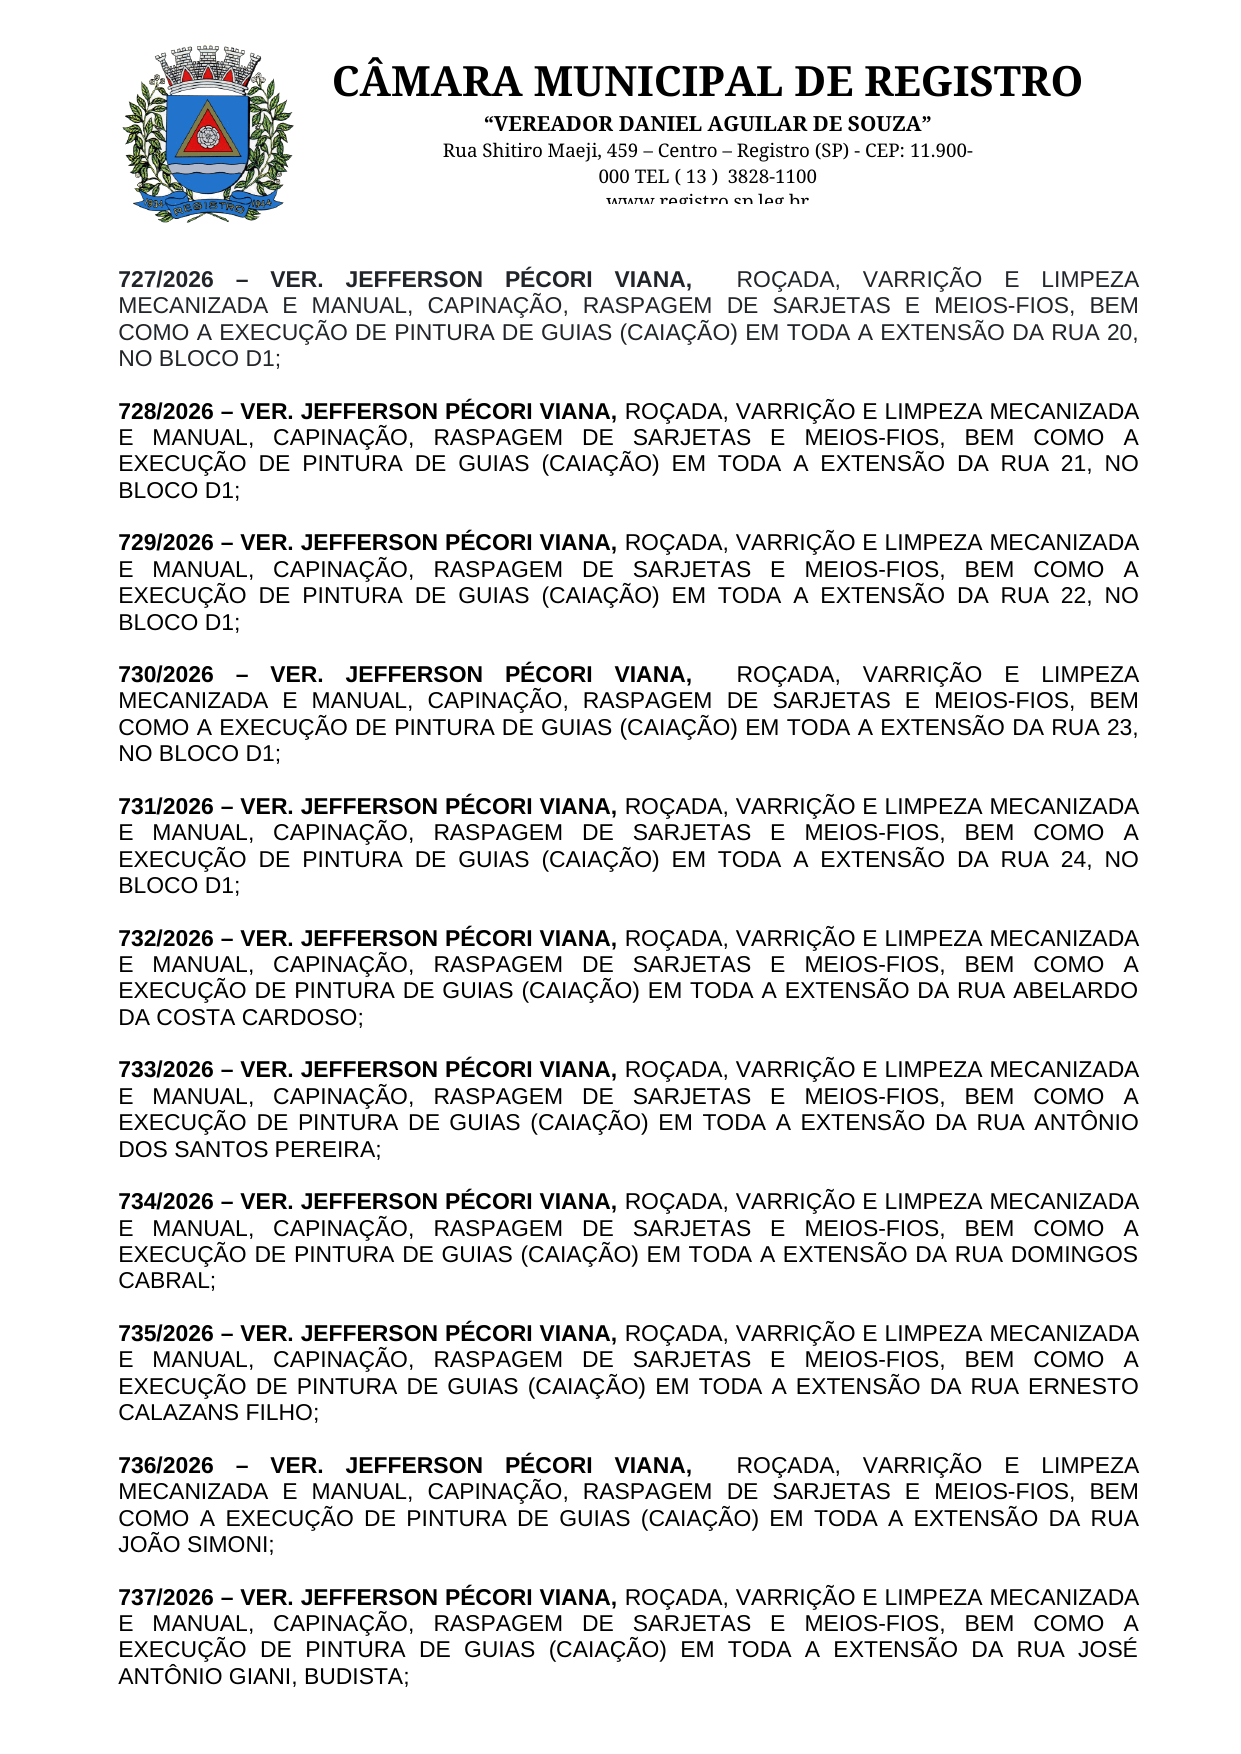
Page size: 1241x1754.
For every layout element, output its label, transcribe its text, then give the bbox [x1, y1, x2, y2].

picture [118, 39, 298, 228]
text 730/2026 – VER. JEFFERSON PÉCORI VIANA, ROÇADA, VARRIÇÃO E LIMPEZA MECANIZADA E MANUAL, CAPINAÇÃO, RASPAGEM DE SARJETAS E MEIOS-FIOS, BEM COMO A EXECUÇÃO DE PINTURA DE GUIAS (CAIAÇÃO) EM TODA A EXTENSÃO DA RUA 23, NO BLOCO D1; [118, 661, 1140, 767]
text 731/2026 – VER. JEFFERSON PÉCORI VIANA, ROÇADA, VARRIÇÃO E LIMPEZA MECANIZADA E MANUAL, CAPINAÇÃO, RASPAGEM DE SARJETAS E MEIOS-FIOS, BEM COMO A EXECUÇÃO DE PINTURA DE GUIAS (CAIAÇÃO) EM TODA A EXTENSÃO DA RUA 24, NO BLOCO D1; [118, 793, 1140, 898]
text 737/2026 – VER. JEFFERSON PÉCORI VIANA, ROÇADA, VARRIÇÃO E LIMPEZA MECANIZADA E MANUAL, CAPINAÇÃO, RASPAGEM DE SARJETAS E MEIOS-FIOS, BEM COMO A EXECUÇÃO DE PINTURA DE GUIAS (CAIAÇÃO) EM TODA A EXTENSÃO DA RUA JOSÉ ANTÔNIO GIANI, BUDISTA; [118, 1583, 1140, 1689]
text 732/2026 – VER. JEFFERSON PÉCORI VIANA, ROÇADA, VARRIÇÃO E LIMPEZA MECANIZADA E MANUAL, CAPINAÇÃO, RASPAGEM DE SARJETAS E MEIOS-FIOS, BEM COMO A EXECUÇÃO DE PINTURA DE GUIAS (CAIAÇÃO) EM TODA A EXTENSÃO DA RUA ABELARDO DA COSTA CARDOSO; [118, 925, 1140, 1030]
text 728/2026 – VER. JEFFERSON PÉCORI VIANA, ROÇADA, VARRIÇÃO E LIMPEZA MECANIZADA E MANUAL, CAPINAÇÃO, RASPAGEM DE SARJETAS E MEIOS-FIOS, BEM COMO A EXECUÇÃO DE PINTURA DE GUIAS (CAIAÇÃO) EM TODA A EXTENSÃO DA RUA 21, NO BLOCO D1; [118, 398, 1140, 503]
text 736/2026 – VER. JEFFERSON PÉCORI VIANA, ROÇADA, VARRIÇÃO E LIMPEZA MECANIZADA E MANUAL, CAPINAÇÃO, RASPAGEM DE SARJETAS E MEIOS-FIOS, BEM COMO A EXECUÇÃO DE PINTURA DE GUIAS (CAIAÇÃO) EM TODA A EXTENSÃO DA RUA JOÃO SIMONI; [118, 1452, 1140, 1557]
text 735/2026 – VER. JEFFERSON PÉCORI VIANA, ROÇADA, VARRIÇÃO E LIMPEZA MECANIZADA E MANUAL, CAPINAÇÃO, RASPAGEM DE SARJETAS E MEIOS-FIOS, BEM COMO A EXECUÇÃO DE PINTURA DE GUIAS (CAIAÇÃO) EM TODA A EXTENSÃO DA RUA ERNESTO CALAZANS FILHO; [118, 1320, 1140, 1425]
text 729/2026 – VER. JEFFERSON PÉCORI VIANA, ROÇADA, VARRIÇÃO E LIMPEZA MECANIZADA E MANUAL, CAPINAÇÃO, RASPAGEM DE SARJETAS E MEIOS-FIOS, BEM COMO A EXECUÇÃO DE PINTURA DE GUIAS (CAIAÇÃO) EM TODA A EXTENSÃO DA RUA 22, NO BLOCO D1; [118, 529, 1140, 635]
text 727/2026 – VER. JEFFERSON PÉCORI VIANA, ROÇADA, VARRIÇÃO E LIMPEZA MECANIZADA E MANUAL, CAPINAÇÃO, RASPAGEM DE SARJETAS E MEIOS-FIOS, BEM COMO A EXECUÇÃO DE PINTURA DE GUIAS (CAIAÇÃO) EM TODA A EXTENSÃO DA RUA 20, NO BLOCO D1; [118, 266, 1140, 371]
text 734/2026 – VER. JEFFERSON PÉCORI VIANA, ROÇADA, VARRIÇÃO E LIMPEZA MECANIZADA E MANUAL, CAPINAÇÃO, RASPAGEM DE SARJETAS E MEIOS-FIOS, BEM COMO A EXECUÇÃO DE PINTURA DE GUIAS (CAIAÇÃO) EM TODA A EXTENSÃO DA RUA DOMINGOS CABRAL; [118, 1188, 1140, 1294]
text 733/2026 – VER. JEFFERSON PÉCORI VIANA, ROÇADA, VARRIÇÃO E LIMPEZA MECANIZADA E MANUAL, CAPINAÇÃO, RASPAGEM DE SARJETAS E MEIOS-FIOS, BEM COMO A EXECUÇÃO DE PINTURA DE GUIAS (CAIAÇÃO) EM TODA A EXTENSÃO DA RUA ANTÔNIO DOS SANTOS PEREIRA; [118, 1056, 1140, 1162]
